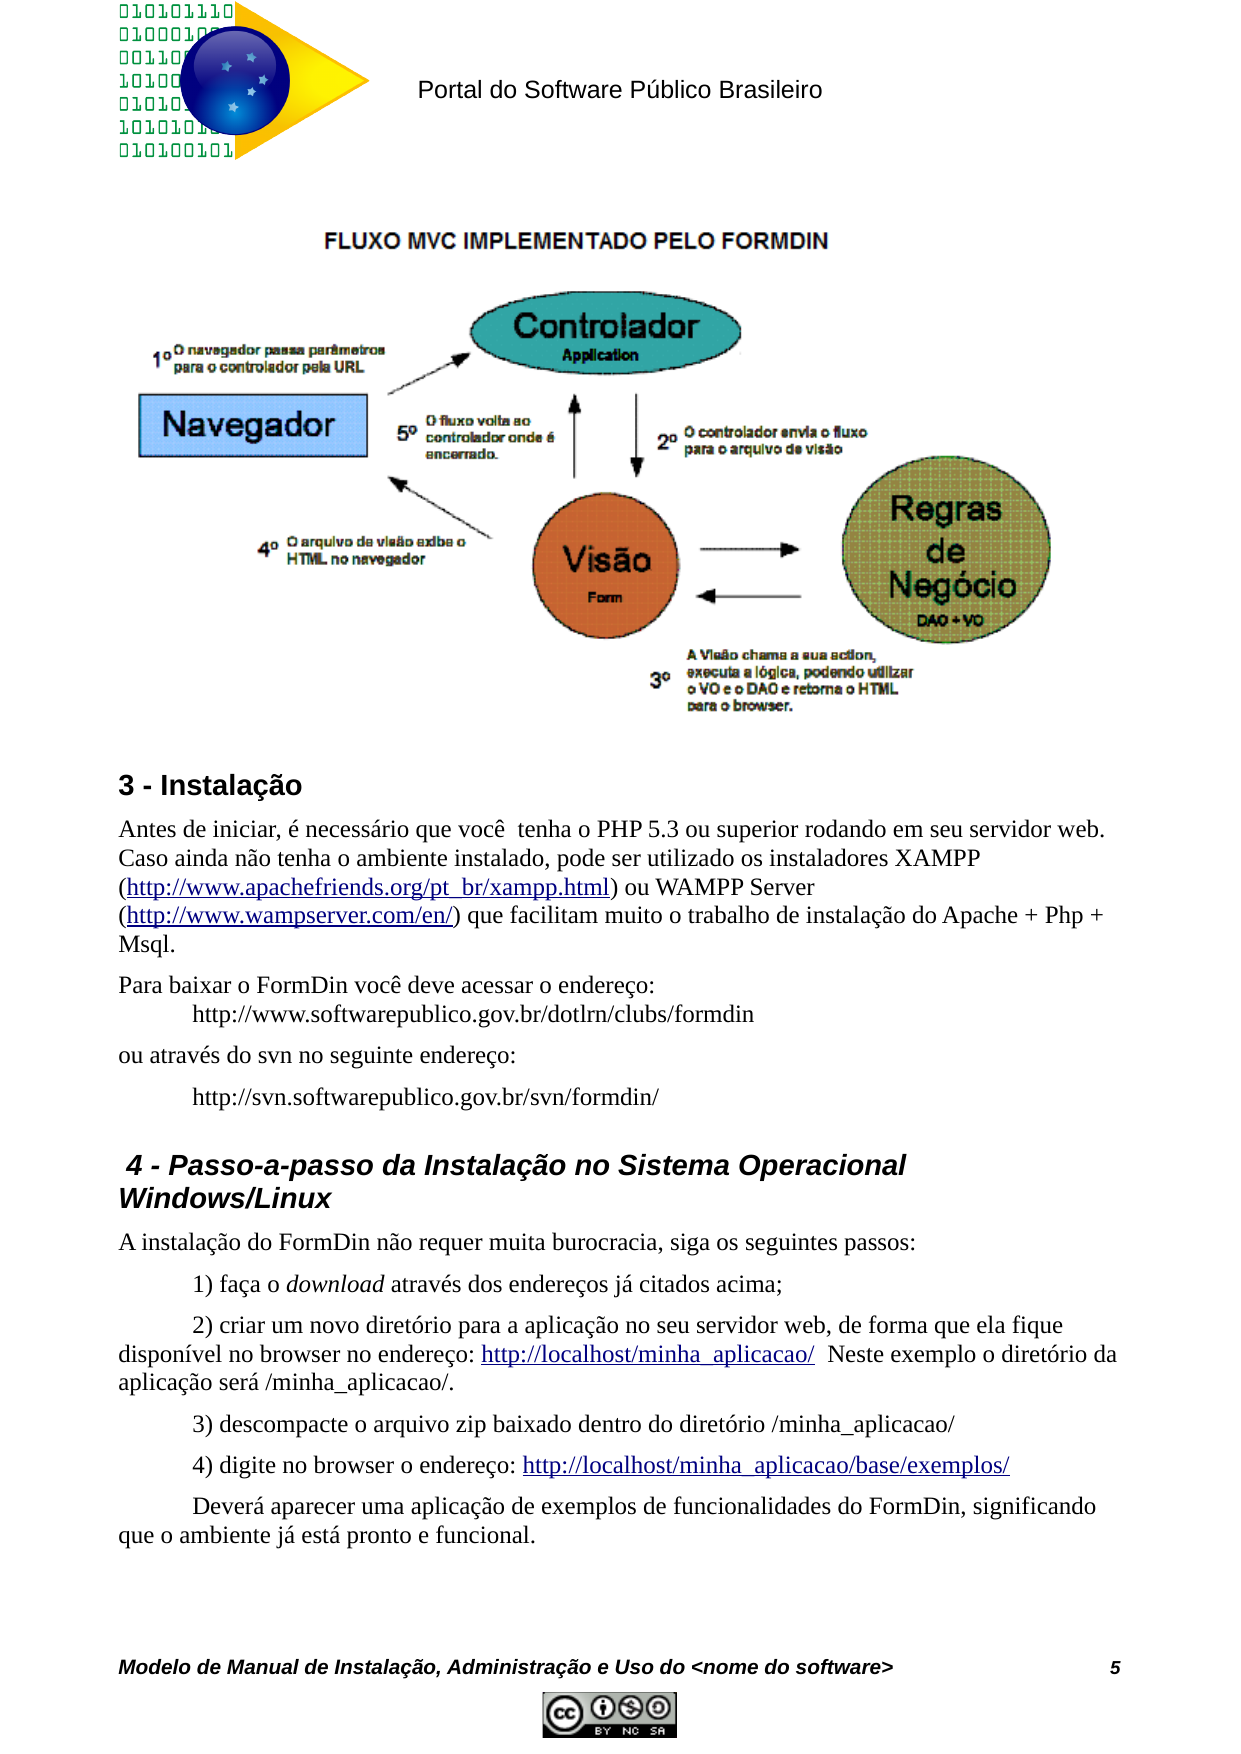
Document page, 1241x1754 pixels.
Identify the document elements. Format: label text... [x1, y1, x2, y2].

picture [119, 1, 370, 160]
text 1) faça o download através dos endereços já citados acima; [118, 1269, 1122, 1297]
subtitle 4 - Passo-a-passo da Instalação no Sistema Operacional Windows/Linux [118, 1148, 1122, 1215]
picture [542, 1692, 677, 1738]
text http://svn.softwarepublico.gov.br/svn/formdin/ [118, 1082, 1122, 1110]
text Antes de iniciar, é necessário que você tenha o PHP 5.3 ou superior rodando em seu servidor web. Caso ainda não tenha o ambiente instalado, pode ser utilizado os instaladores XAMPP (http://www.apachefriends.org/pt_br/xampp.html) ou WAMPP Server (http://www.wampserver.com/en/) que facilitam muito o trabalho de instalação do Apache + Php + Msql. [118, 814, 1122, 958]
text 4) digite no browser o endereço: http://localhost/minha_aplicacao/base/exemplos/ [118, 1450, 1122, 1479]
text 2) criar um novo diretório para a aplicação no seu servidor web, de forma que ela fique disponível no browser no endereço: http://localhost/minha_aplicacao/ Neste exemplo o diretório da aplicação será /minha_aplicacao/. [118, 1310, 1122, 1396]
text 3) descompacte o arquivo zip baixado dentro do diretório /minha_aplicacao/ [118, 1409, 1122, 1437]
picture [134, 219, 1063, 722]
subtitle - Instalação [118, 768, 1122, 802]
text Deverá aparecer uma aplicação de exemplos de funcionalidades do FormDin, significando que o ambiente já está pronto e funcional. [118, 1491, 1122, 1549]
text A instalação do FormDin não requer muita burocracia, siga os seguintes passos: [118, 1227, 1122, 1256]
text ou através do svn no seguinte endereço: [118, 1040, 1122, 1069]
text Para baixar o FormDin você deve acessar o endereço: http://www.softwarepublico.gov.br/dotlrn/clubs/formdin [118, 970, 1122, 1028]
